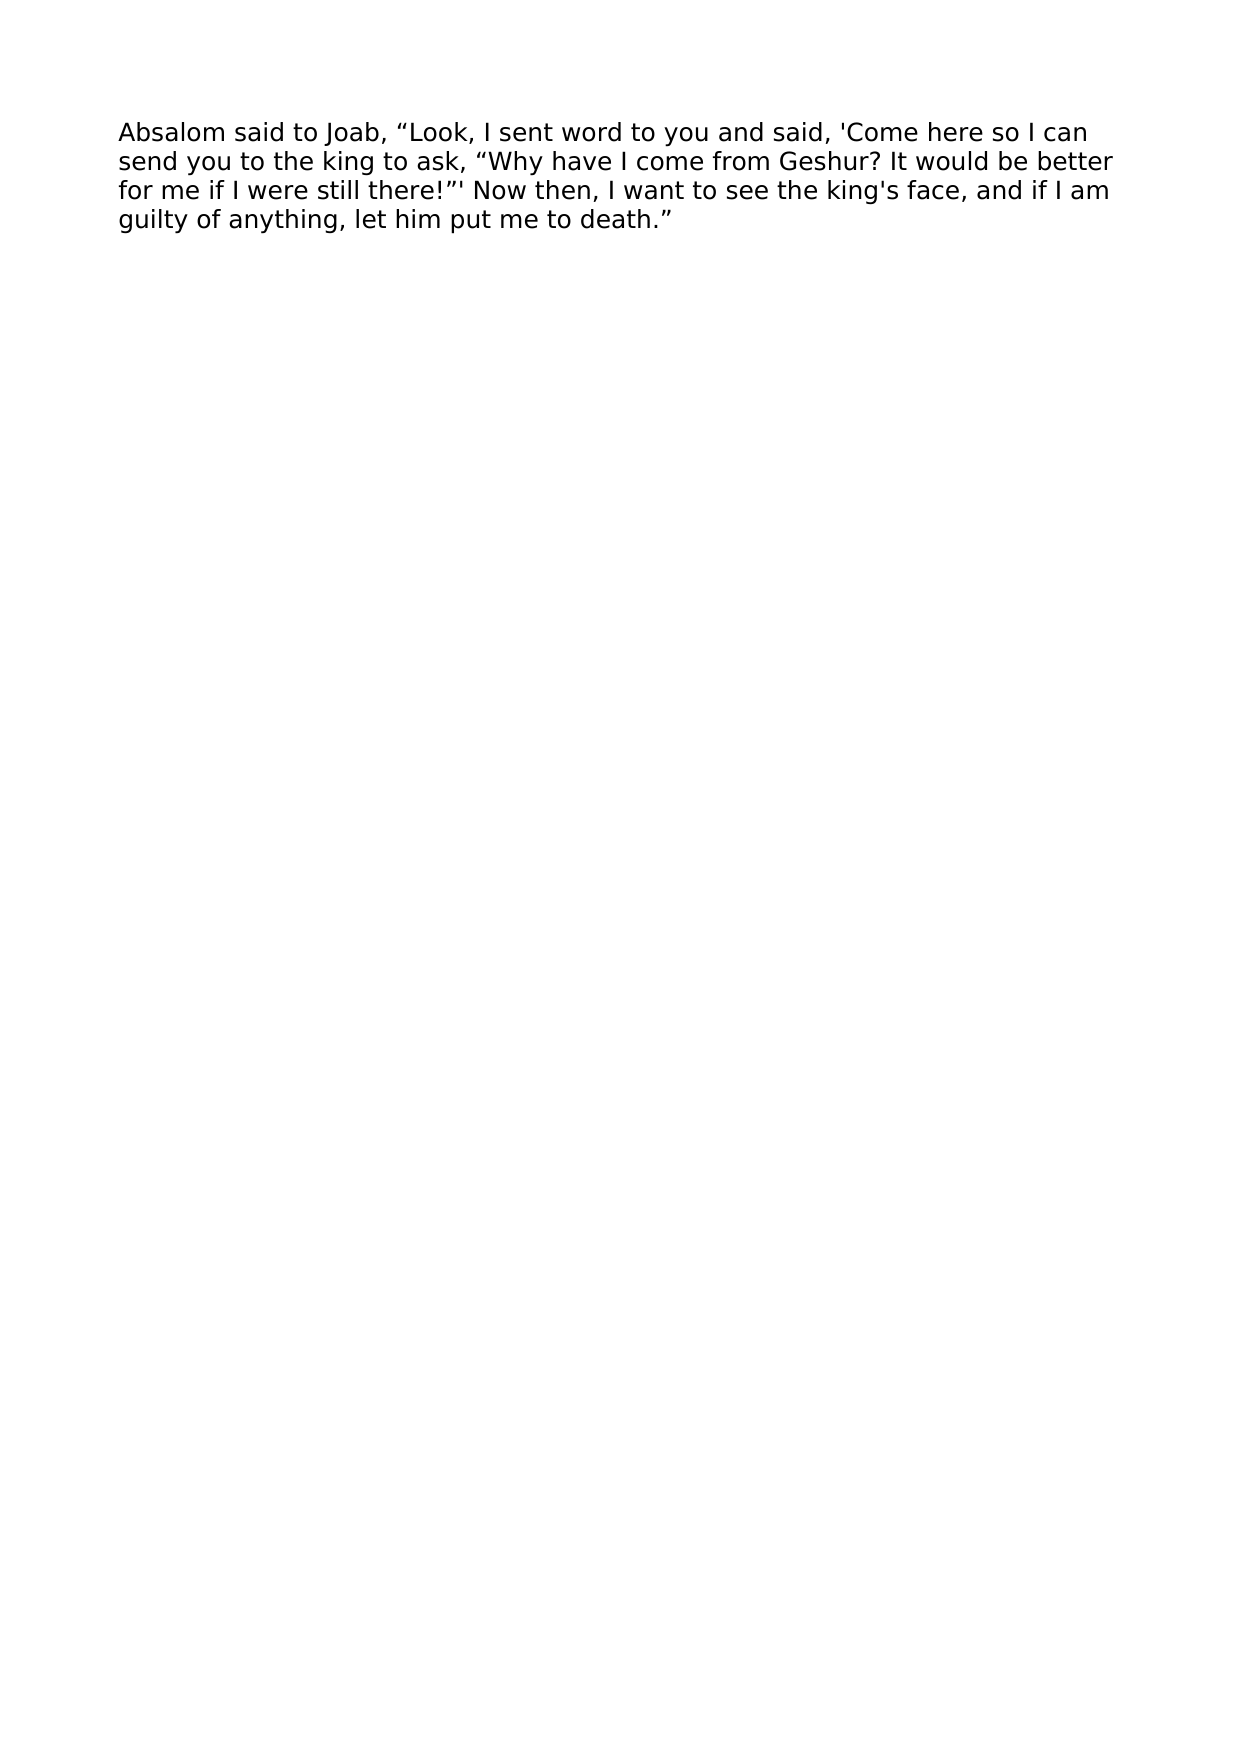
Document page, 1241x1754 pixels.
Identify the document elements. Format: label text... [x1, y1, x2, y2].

text Absalom said to Joab, “Look, I sent word to you and said, 'Come here so I can send you to the king to ask, “Why have I come from Geshur? It would be better for me if I were still there!”' Now then, I want to see the king's face, and if I am guilty of anything, let him put me to death.” [118, 118, 1122, 235]
